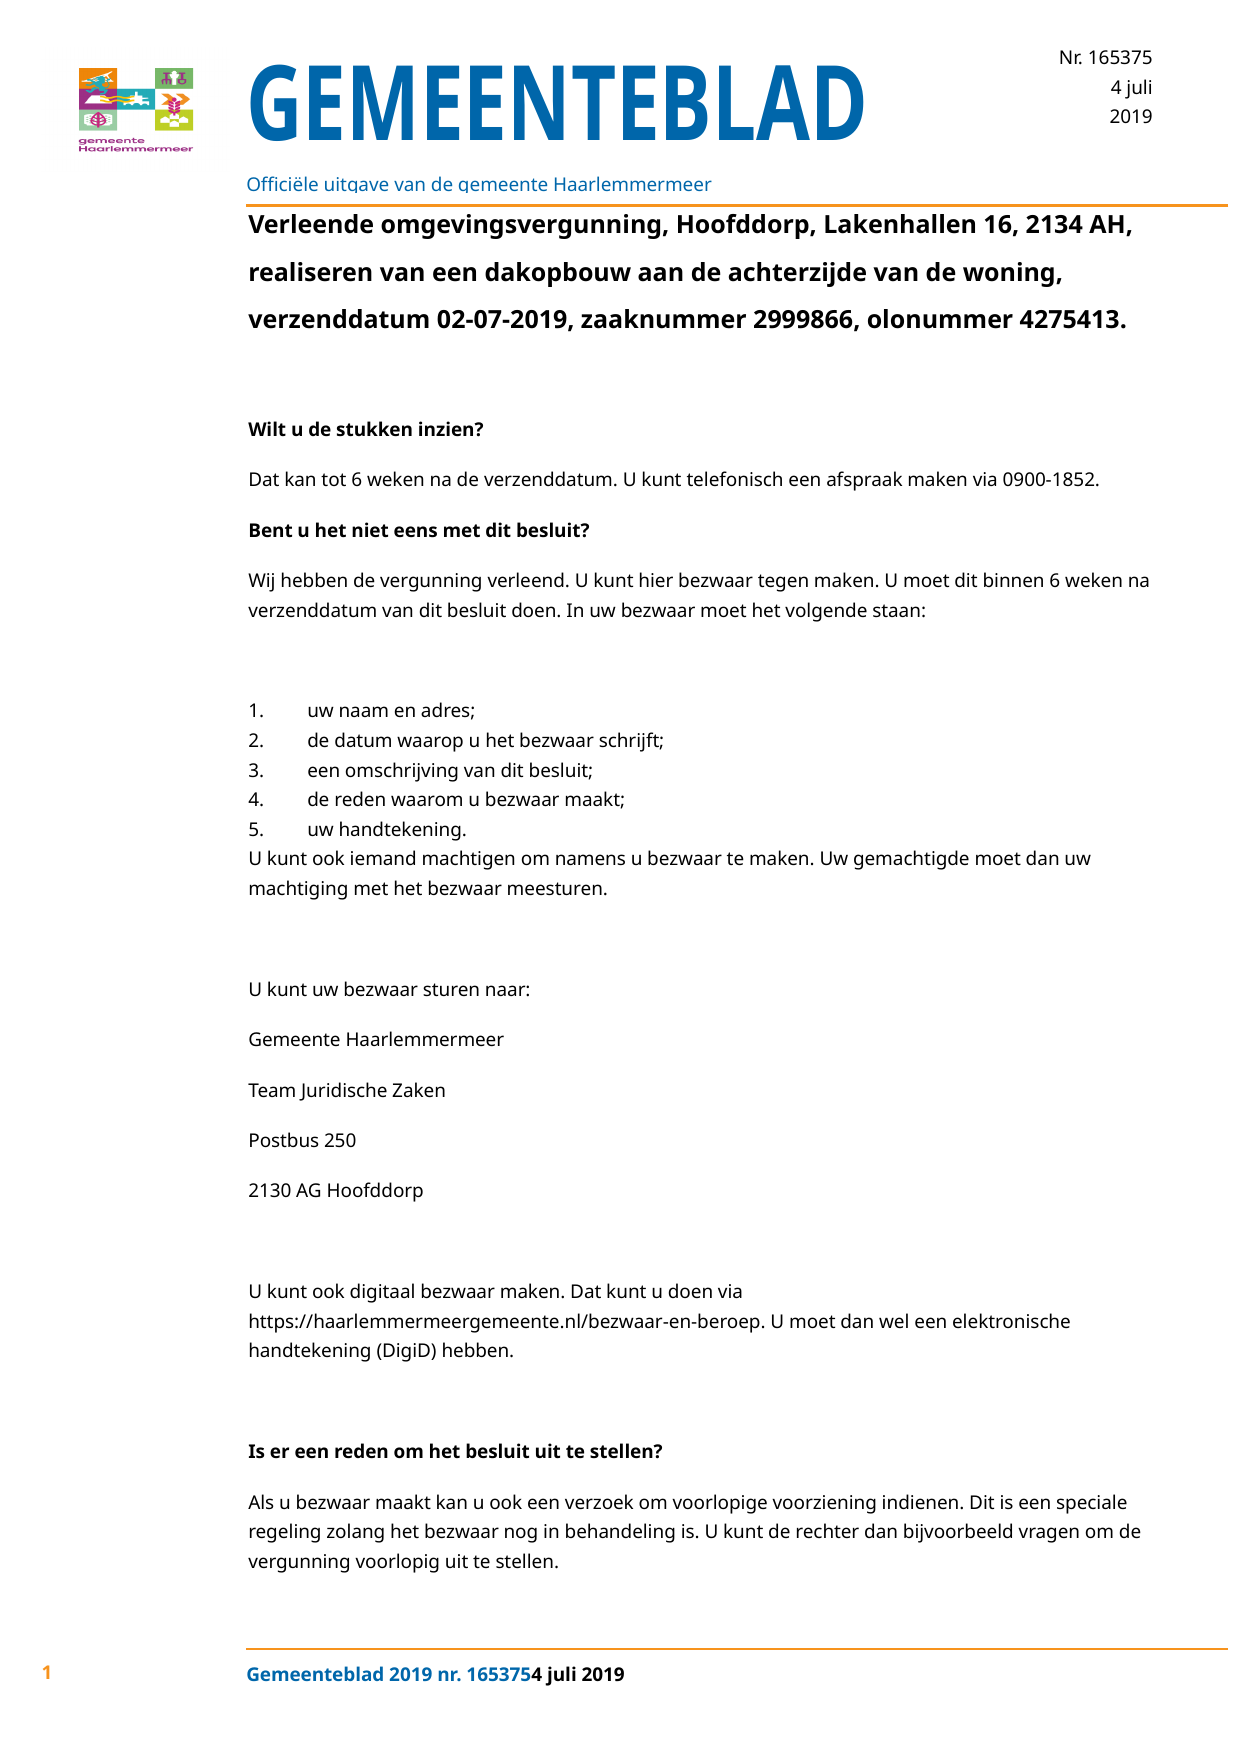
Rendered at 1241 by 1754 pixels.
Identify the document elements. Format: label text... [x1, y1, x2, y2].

text Gemeente Haarlemmermeer [248, 1026, 1152, 1052]
list uw naam en adres; [248, 698, 1152, 723]
text Is er een reden om het besluit uit te stellen? [248, 1438, 1152, 1464]
text Wilt u de stukken inzien? [248, 416, 1152, 442]
text Als u bezwaar maakt kan u ook een verzoek om voorlopige voorziening indienen. Dit is een speciale regeling zolang het bezwaar nog in behandeling is. U kunt de rechter dan bijvoorbeeld vragen om de vergunning voorlopig uit te stellen. [248, 1489, 1152, 1574]
list uw handtekening. [248, 816, 1152, 842]
list de datum waarop u het bezwaar schrijft; [248, 727, 1152, 753]
list de reden waarom u bezwaar maakt; [248, 786, 1152, 812]
list een omschrijving van dit besluit; [248, 757, 1152, 782]
picture [41, 47, 231, 172]
text Verleende omgevingsvergunning, Hoofddorp, Lakenhallen 16, 2134 AH, realiseren van een dakopbouw aan de achterzijde van de woning, verzenddatum 02-07-2019, zaaknummer 2999866, olonummer 4275413. [248, 207, 1152, 336]
text Bent u het niet eens met dit besluit? [248, 517, 1152, 542]
text U kunt ook iemand machtigen om namens u bezwaar te maken. Uw gemachtigde moet dan uw machtiging met het bezwaar meesturen. [248, 846, 1152, 901]
text Wij hebben de vergunning verleend. U kunt hier bezwaar tegen maken. U moet dit binnen 6 weken na verzenddatum van dit besluit doen. In uw bezwaar moet het volgende staan: [248, 567, 1152, 622]
text Team Juridische Zaken [248, 1077, 1152, 1102]
text 2130 AG Hoofddorp [248, 1178, 1152, 1203]
text U kunt uw bezwaar sturen naar: [248, 976, 1152, 1002]
text Dat kan tot 6 weken na de verzenddatum. U kunt telefonisch een afspraak maken via 0900-1852. [248, 466, 1152, 492]
text U kunt ook digitaal bezwaar maken. Dat kunt u doen via https://haarlemmermeergemeente.nl/bezwaar-en-beroep. U moet dan wel een elektronische handtekening (DigiD) hebben. [248, 1278, 1152, 1363]
text Postbus 250 [248, 1127, 1152, 1153]
